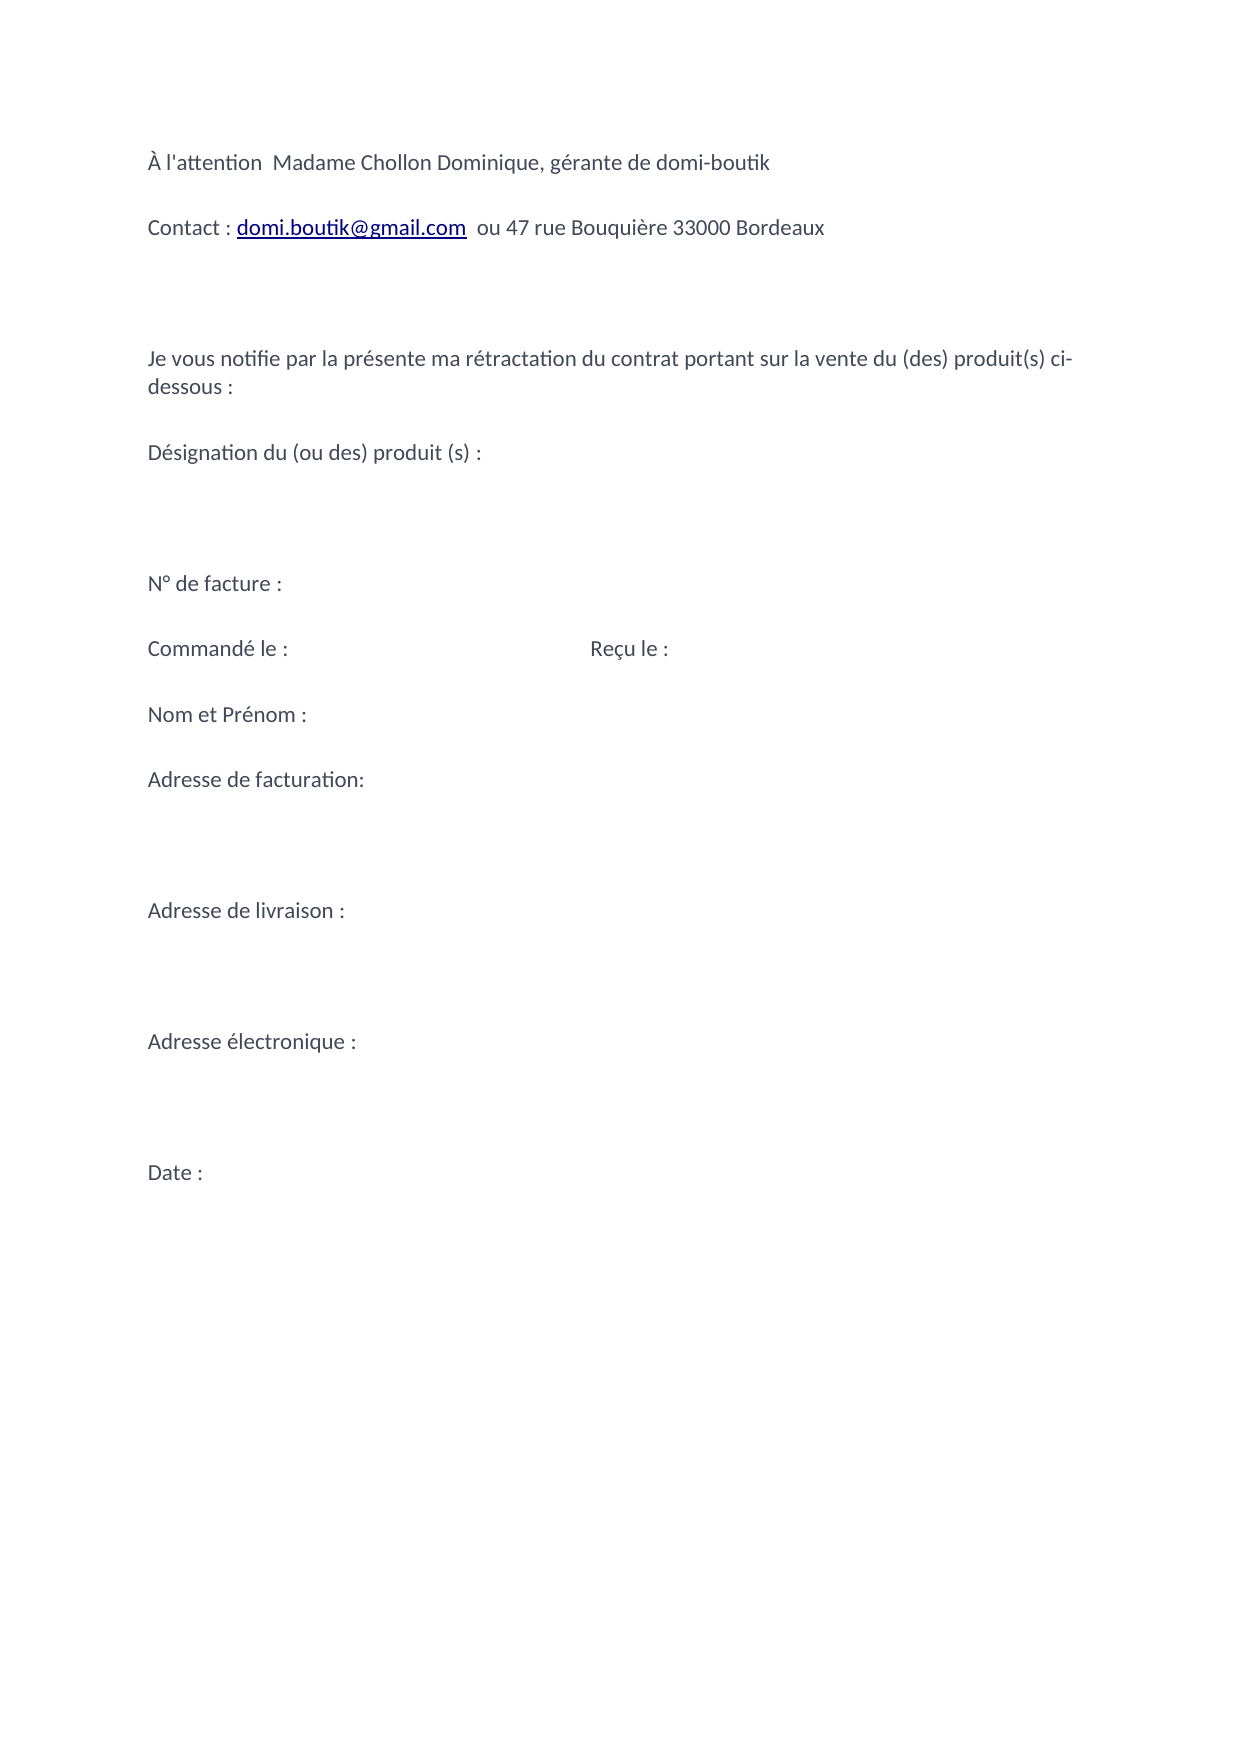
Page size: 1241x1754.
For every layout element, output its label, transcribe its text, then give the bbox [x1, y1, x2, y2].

text Adresse de facturation: [148, 765, 1093, 793]
text Désignation du (ou des) produit (s) : [148, 438, 1093, 466]
text À l'attention Madame Chollon Dominique, gérante de domi-boutik [148, 148, 1093, 176]
text Commandé le : Reçu le : [148, 634, 1093, 662]
text Contact : domi.boutik@gmail.com ou 47 rue Bouquière 33000 Bordeaux [148, 213, 1093, 241]
text Date : [148, 1158, 1093, 1186]
text Adresse électronique : [148, 1027, 1093, 1055]
text Nom et Prénom : [148, 700, 1093, 728]
text Je vous notifie par la présente ma rétractation du contrat portant sur la vente du (des) produit(s) ci-dessous : [148, 344, 1093, 400]
text Adresse de livraison : [148, 896, 1093, 924]
text N° de facture : [148, 569, 1093, 597]
